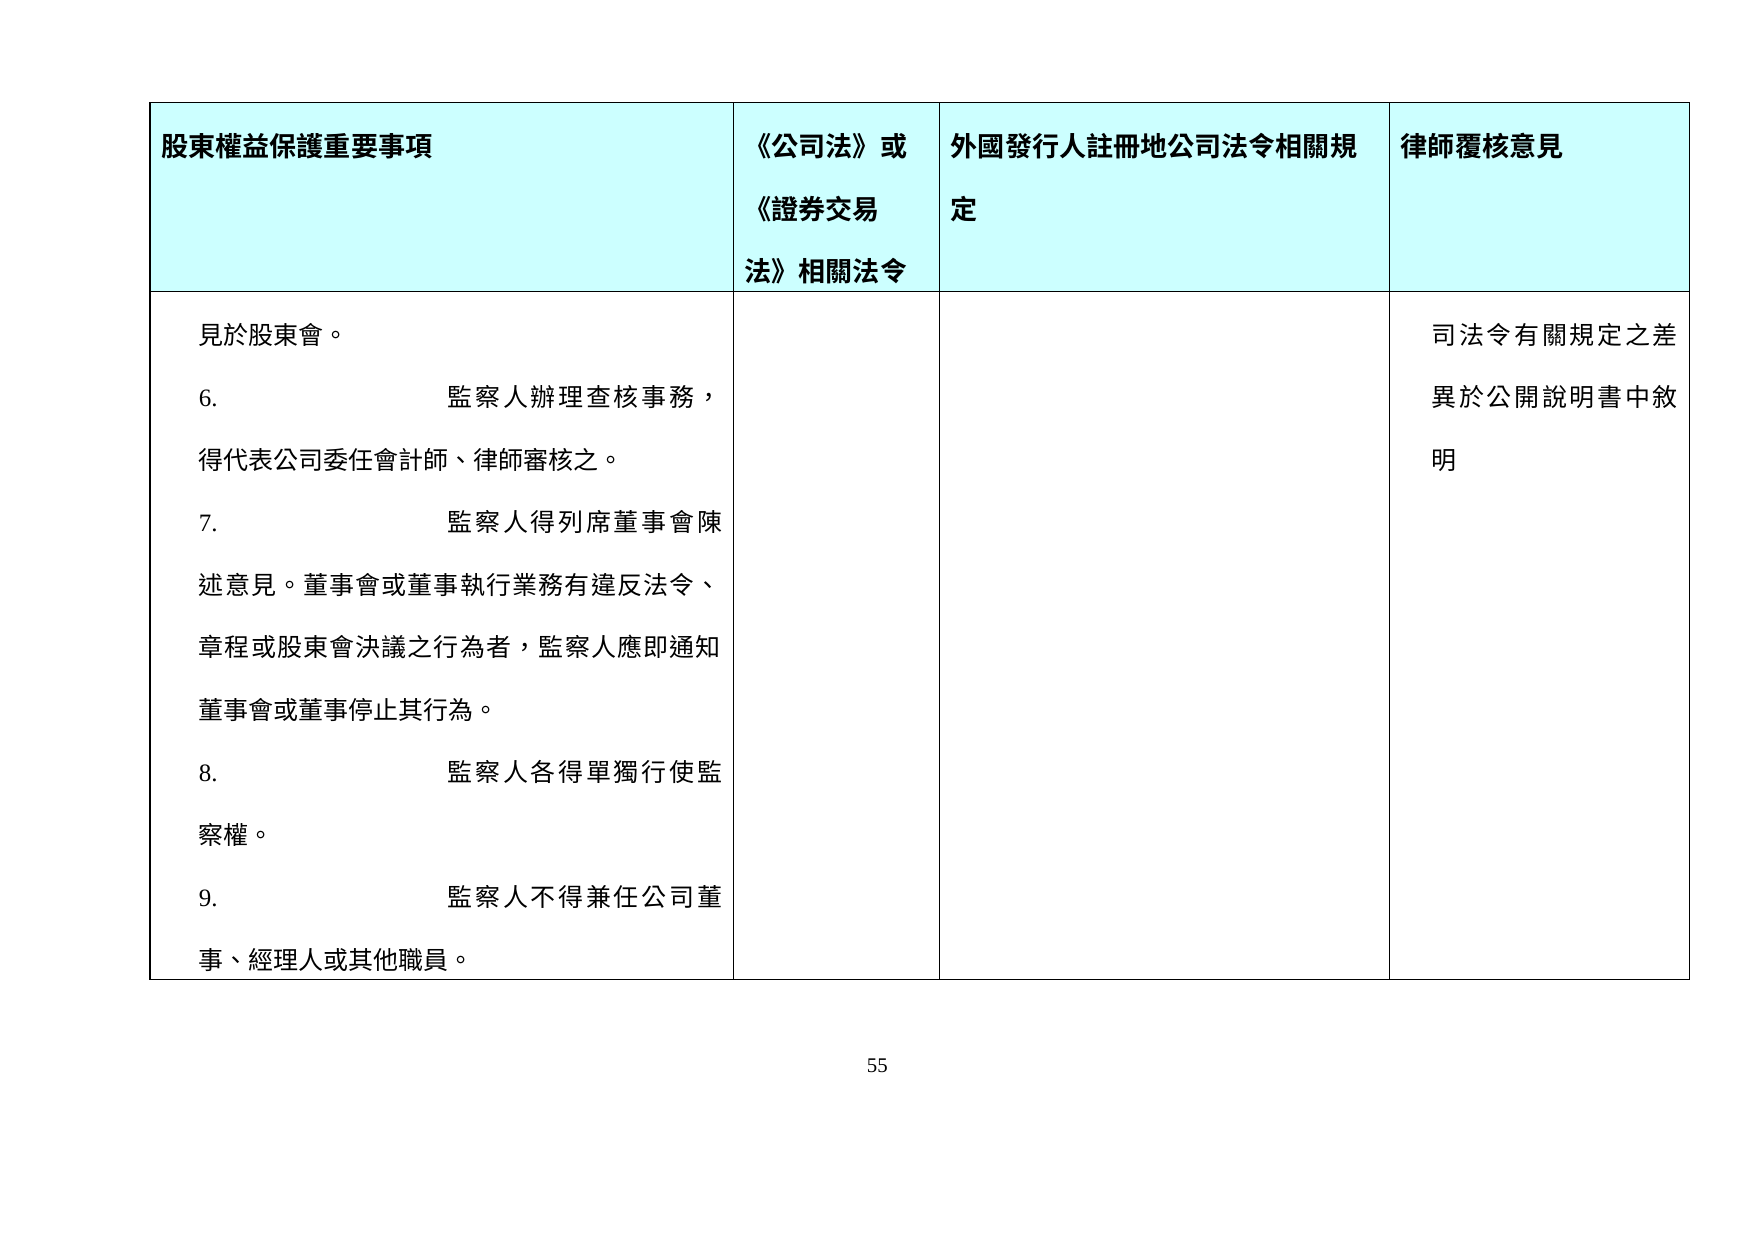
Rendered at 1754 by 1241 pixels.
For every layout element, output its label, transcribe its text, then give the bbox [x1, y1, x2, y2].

table_cell 公司設置監察人者，由股東會選任之，監察人中至少須有一人在國內有住所。 監察人任期不得逾三年。但得連選連任。 監察人全體均解任時，董事會應於六十日內召開股東臨時會選任之。 監察人應監督公司業務之執行，並得隨時調查公司業務及財務狀況，查核簿冊文件，並得請求董事會或經理人提出報告。 監察人對於董事會編造提出股東會之各種表冊，應予查核，並報告意見於股東會。 監察人辦理查核事務，得代表公司委任會計師、律師審核之。 監察人得列席董事會陳述意見。董事會或董事執行業務有違反法令、章程或股東會決議之行為者，監察人應即通知董事會或董事停止其行為。 監察人各得單獨行使監察權。 監察人不得兼任公司董事、經理人或其他職員。 [151, 292, 733, 979]
table_header 《公司法》或《證券交易法》相關法令 [734, 103, 939, 291]
table_cell [734, 292, 939, 979]
table_cell [940, 292, 1389, 979]
table_header 外國發行人註冊地公司法令相關規定 [940, 103, 1389, 291]
table_cell 司法令有關規定之差異於公開說明書中敘明 [1390, 292, 1689, 979]
table_header 股東權益保護重要事項 [151, 103, 733, 291]
table_header 律師覆核意見 [1390, 103, 1689, 291]
